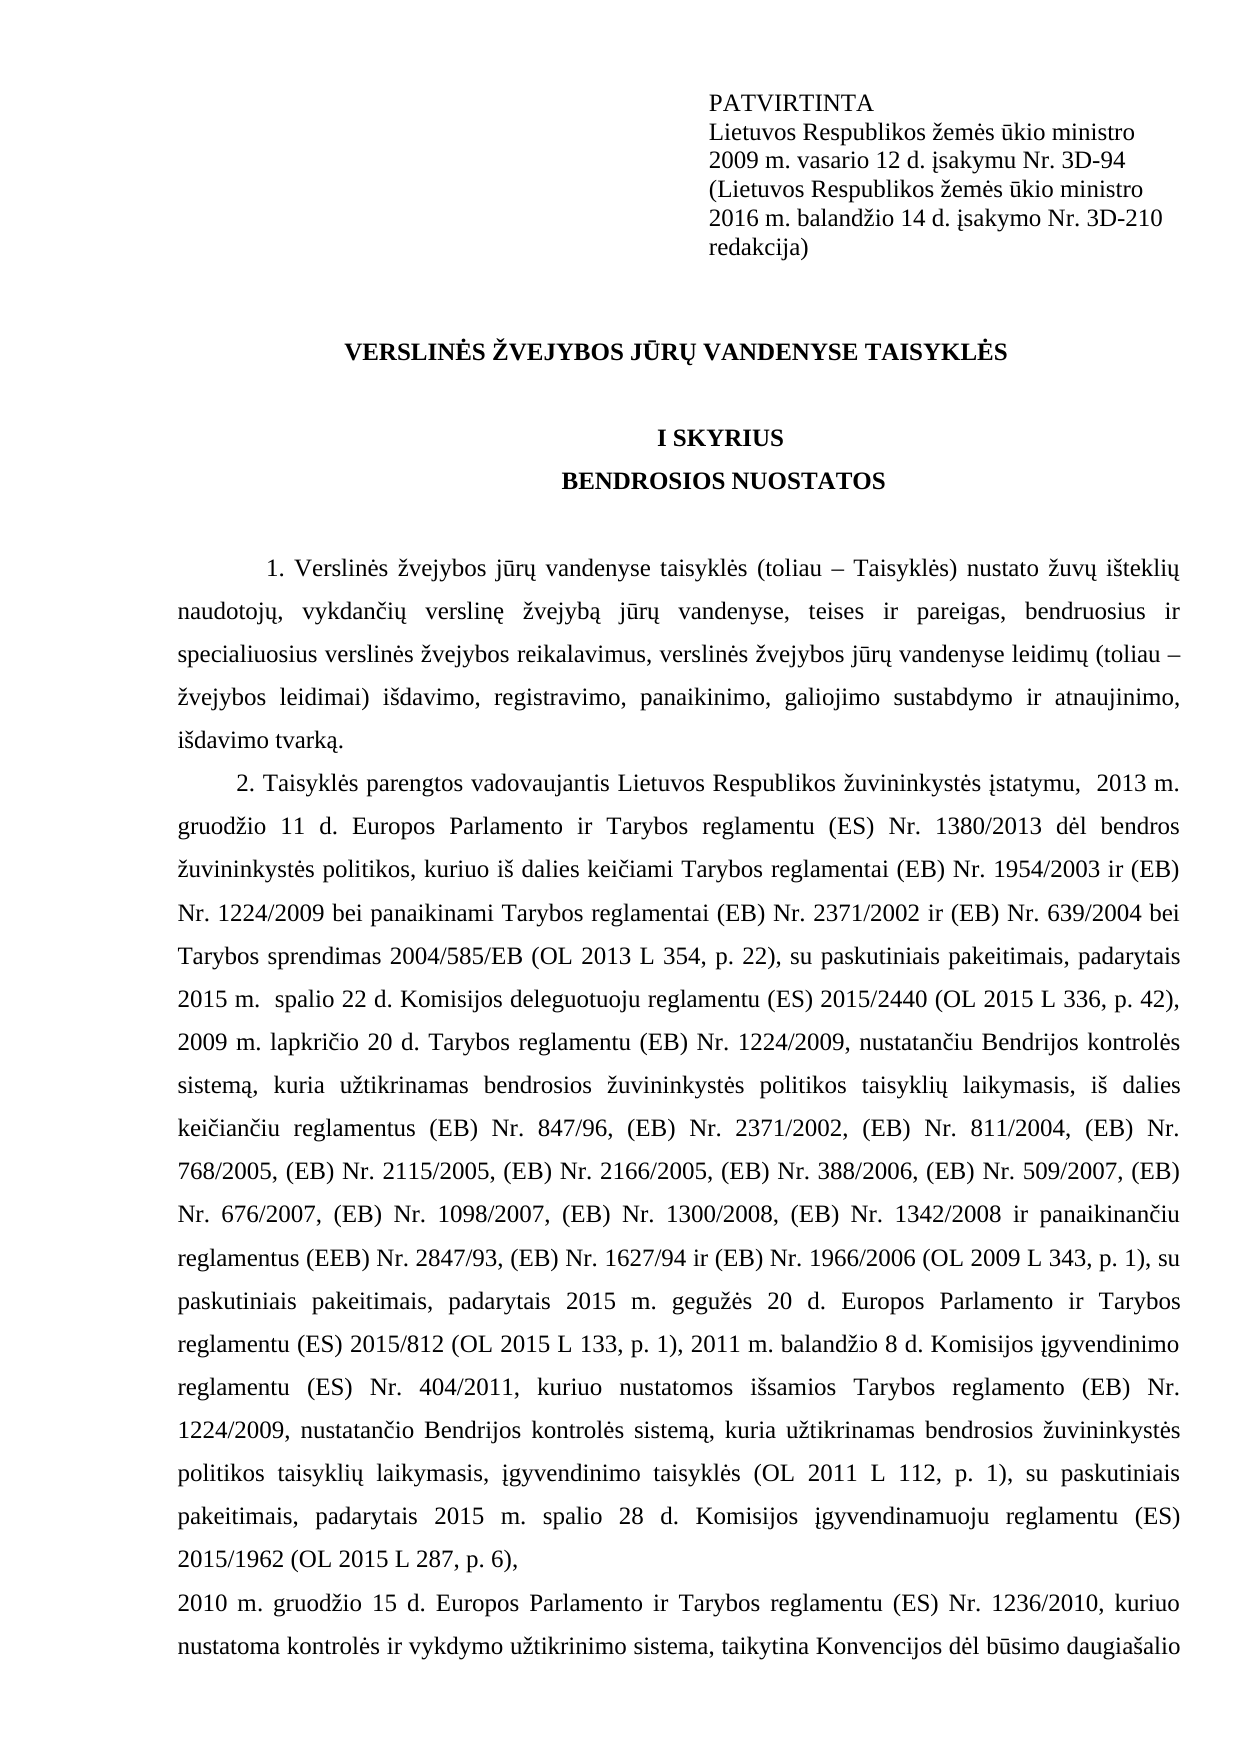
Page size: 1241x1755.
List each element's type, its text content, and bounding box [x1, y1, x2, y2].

text patvirtinta [709, 88, 1181, 117]
text 2010 m. gruodžio 15 d. Europos Parlamento ir Tarybos reglamentu (ES) Nr. 1236/2010, kuriuo nustatoma kontrolės ir vykdymo užtikrinimo sistema, taikytina Konvencijos dėl būsimo daugiašalio [177, 1588, 1181, 1659]
text Lietuvos Respublikos žemės ūkio ministro 2009 m. vasario 12 d. įsakymu Nr. 3D-94 (Lietuvos Respublikos žemės ūkio ministro 2016 m. balandžio 14 d. įsakymo Nr. 3D-210 redakcija) [709, 117, 1181, 260]
text 1. Verslinės žvejybos jūrų vandenyse taisyklės (toliau – Taisyklės) nustato žuvų išteklių naudotojų, vykdančių verslinę žvejybą jūrų vandenyse, teises ir pareigas, bendruosius ir specialiuosius verslinės žvejybos reikalavimus, verslinės žvejybos jūrų vandenyse leidimų (toliau – žvejybos leidimai) išdavimo, registravimo, panaikinimo, galiojimo sustabdymo ir atnaujinimo, išdavimo tvarką. [177, 553, 1181, 754]
text VERSLINĖS ŽVEJYBOS JŪRŲ VANDENYSE TAISYKLĖS [177, 337, 1181, 366]
text I SKYRIUS [177, 423, 1181, 452]
text BENDROSIOS NUOSTATOS [177, 466, 1181, 495]
text 2. Taisyklės parengtos vadovaujantis Lietuvos Respublikos žuvininkystės įstatymu, 2013 m. gruodžio 11 d. Europos Parlamento ir Tarybos reglamentu (ES) Nr. 1380/2013 dėl bendros žuvininkystės politikos, kuriuo iš dalies keičiami Tarybos reglamentai (EB) Nr. 1954/2003 ir (EB) Nr. 1224/2009 bei panaikinami Tarybos reglamentai (EB) Nr. 2371/2002 ir (EB) Nr. 639/2004 bei Tarybos sprendimas 2004/585/EB (OL 2013 L 354, p. 22), su paskutiniais pakeitimais, padarytais 2015 m. spalio 22 d. Komisijos deleguotuoju reglamentu (ES) 2015/2440 (OL 2015 L 336, p. 42), 2009 m. lapkričio 20 d. Tarybos reglamentu (EB) Nr. 1224/2009, nustatančiu Bendrijos kontrolės sistemą, kuria užtikrinamas bendrosios žuvininkystės politikos taisyklių laikymasis, iš dalies keičiančiu reglamentus (EB) Nr. 847/96, (EB) Nr. 2371/2002, (EB) Nr. 811/2004, (EB) Nr. 768/2005, (EB) Nr. 2115/2005, (EB) Nr. 2166/2005, (EB) Nr. 388/2006, (EB) Nr. 509/2007, (EB) Nr. 676/2007, (EB) Nr. 1098/2007, (EB) Nr. 1300/2008, (EB) Nr. 1342/2008 ir panaikinančiu reglamentus (EEB) Nr. 2847/93, (EB) Nr. 1627/94 ir (EB) Nr. 1966/2006 (OL 2009 L 343, p. 1), su paskutiniais pakeitimais, padarytais 2015 m. gegužės 20 d. Europos Parlamento ir Tarybos reglamentu (ES) 2015/812 (OL 2015 L 133, p. 1), 2011 m. balandžio 8 d. Komisijos įgyvendinimo reglamentu (ES) Nr. 404/2011, kuriuo nustatomos išsamios Tarybos reglamento (EB) Nr. 1224/2009, nustatančio Bendrijos kontrolės sistemą, kuria užtikrinamas bendrosios žuvininkystės politikos taisyklių laikymasis, įgyvendinimo taisyklės (OL 2011 L 112, p. 1), su paskutiniais pakeitimais, padarytais 2015 m. spalio 28 d. Komisijos įgyvendinamuoju reglamentu (ES) 2015/1962 (OL 2015 L 287, p. 6), [177, 768, 1181, 1573]
